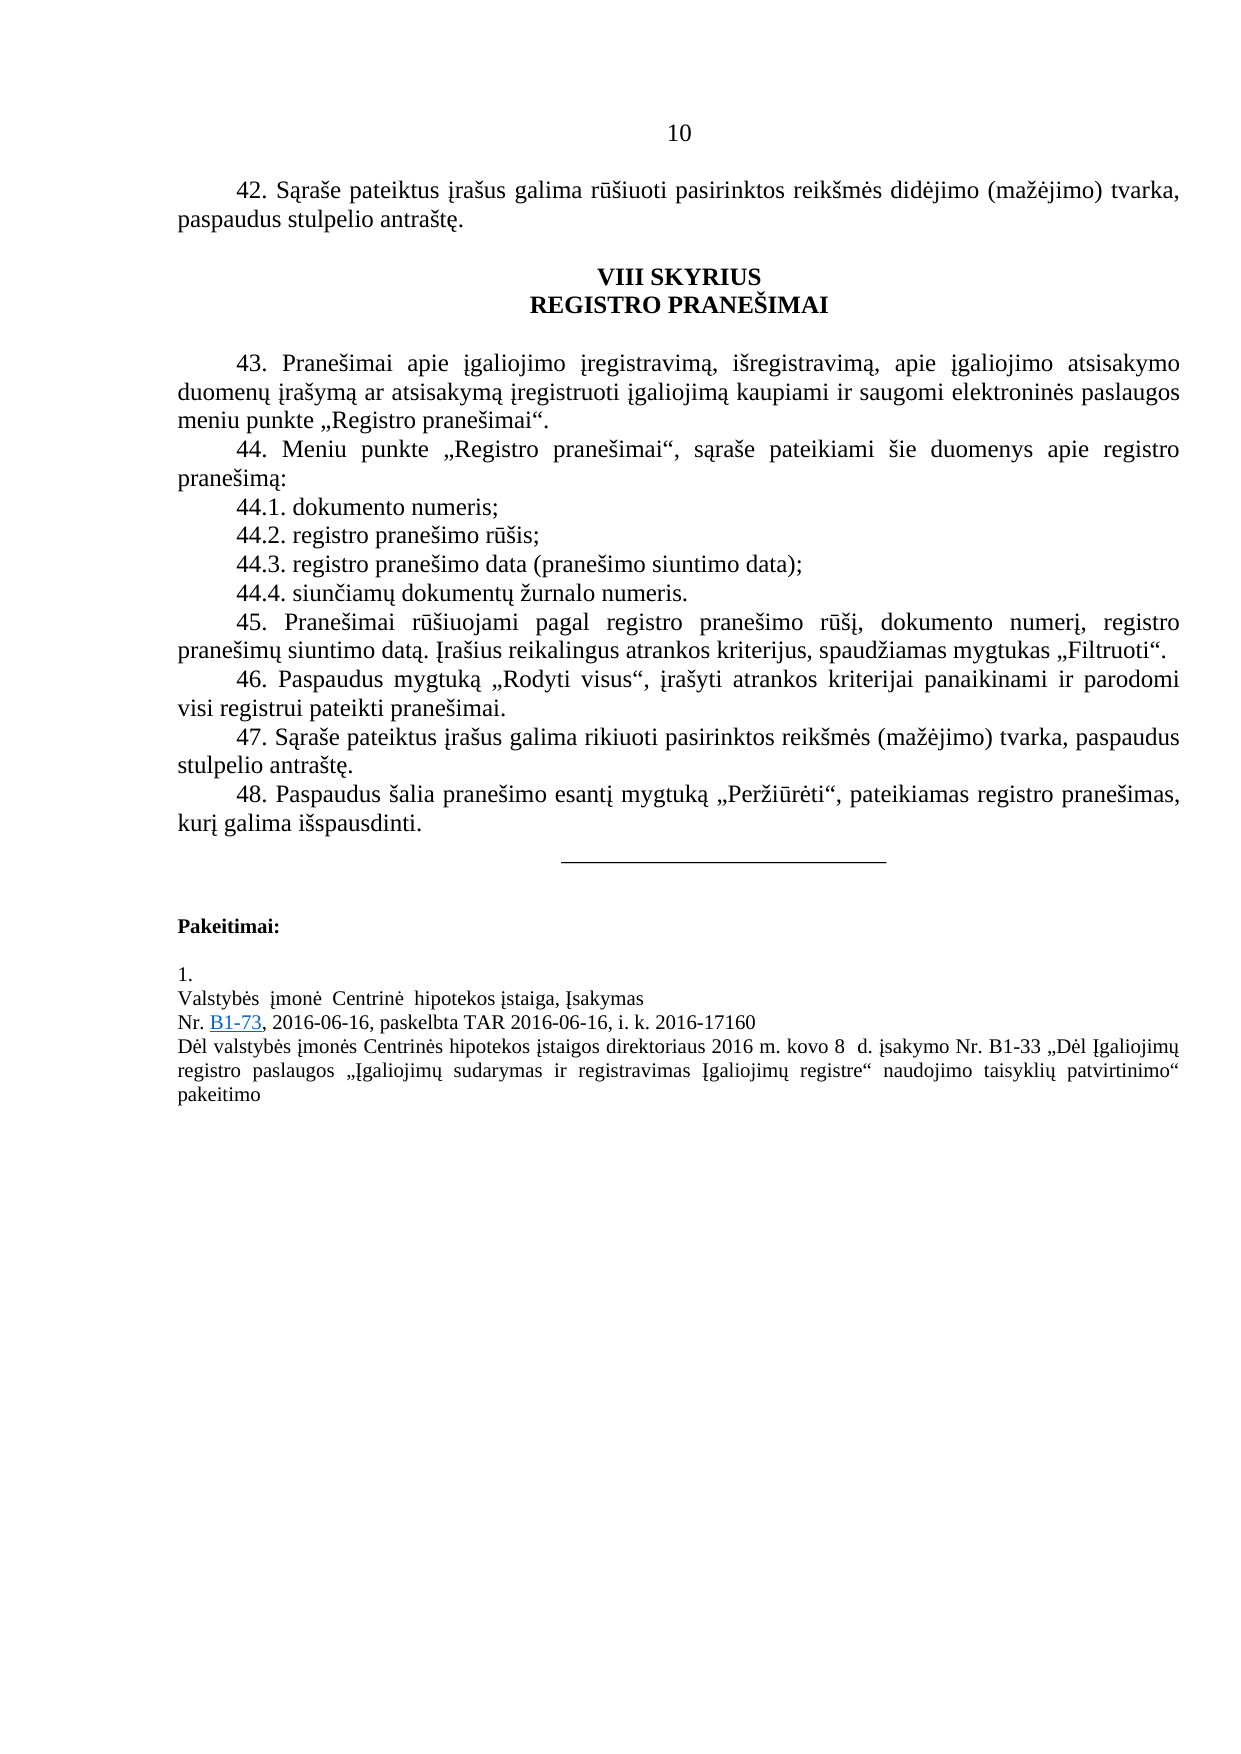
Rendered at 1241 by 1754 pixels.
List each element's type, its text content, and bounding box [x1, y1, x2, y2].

text 47. Sąraše pateiktus įrašus galima rikiuoti pasirinktos reikšmės (mažėjimo) tvarka, paspaudus stulpelio antraštę. [177, 722, 1181, 779]
text Dėl valstybės įmonės Centrinės hipotekos įstaigos direktoriaus 2016 m. kovo 8 d. įsakymo Nr. B1-33 „Dėl Įgaliojimų registro paslaugos „Įgaliojimų sudarymas ir registravimas Įgaliojimų registre“ naudojimo taisyklių patvirtinimo“ pakeitimo [177, 1034, 1181, 1106]
text 46. Paspaudus mygtuką „Rodyti visus“, įrašyti atrankos kriterijai panaikinami ir parodomi visi registrui pateikti pranešimai. [177, 664, 1181, 722]
text 45. Pranešimai rūšiuojami pagal registro pranešimo rūšį, dokumento numerį, registro pranešimų siuntimo datą. Įrašius reikalingus atrankos kriterijus, spaudžiamas mygtukas „Filtruoti“. [177, 607, 1181, 664]
text 44.1. dokumento numeris; [177, 492, 1181, 521]
text 42. Sąraše pateiktus įrašus galima rūšiuoti pasirinktos reikšmės didėjimo (mažėjimo) tvarka, paspaudus stulpelio antraštę. [177, 176, 1181, 233]
text VIII SKYRIUS [177, 262, 1181, 291]
text 44.3. registro pranešimo data (pranešimo siuntimo data); [177, 549, 1181, 578]
text Nr. B1-73, 2016-06-16, paskelbta TAR 2016-06-16, i. k. 2016-17160 [177, 1010, 1181, 1034]
text Pakeitimai: [177, 914, 1181, 938]
text __________________________ [177, 837, 1181, 866]
text Valstybės įmonė Centrinė hipotekos įstaiga, Įsakymas [177, 986, 1181, 1010]
text 44. Meniu punkte „Registro pranešimai“, sąraše pateikiami šie duomenys apie registro pranešimą: [177, 434, 1181, 492]
text 43. Pranešimai apie įgaliojimo įregistravimą, išregistravimą, apie įgaliojimo atsisakymo duomenų įrašymą ar atsisakymą įregistruoti įgaliojimą kaupiami ir saugomi elektroninės paslaugos meniu punkte „Registro pranešimai“. [177, 348, 1181, 434]
text REGISTRO PRANEŠIMAI [177, 291, 1181, 319]
text 44.2. registro pranešimo rūšis; [177, 521, 1181, 549]
text 1. [177, 962, 1181, 986]
text 48. Paspaudus šalia pranešimo esantį mygtuką „Peržiūrėti“, pateikiamas registro pranešimas, kurį galima išspausdinti. [177, 779, 1181, 837]
text 44.4. siunčiamų dokumentų žurnalo numeris. [177, 578, 1181, 607]
